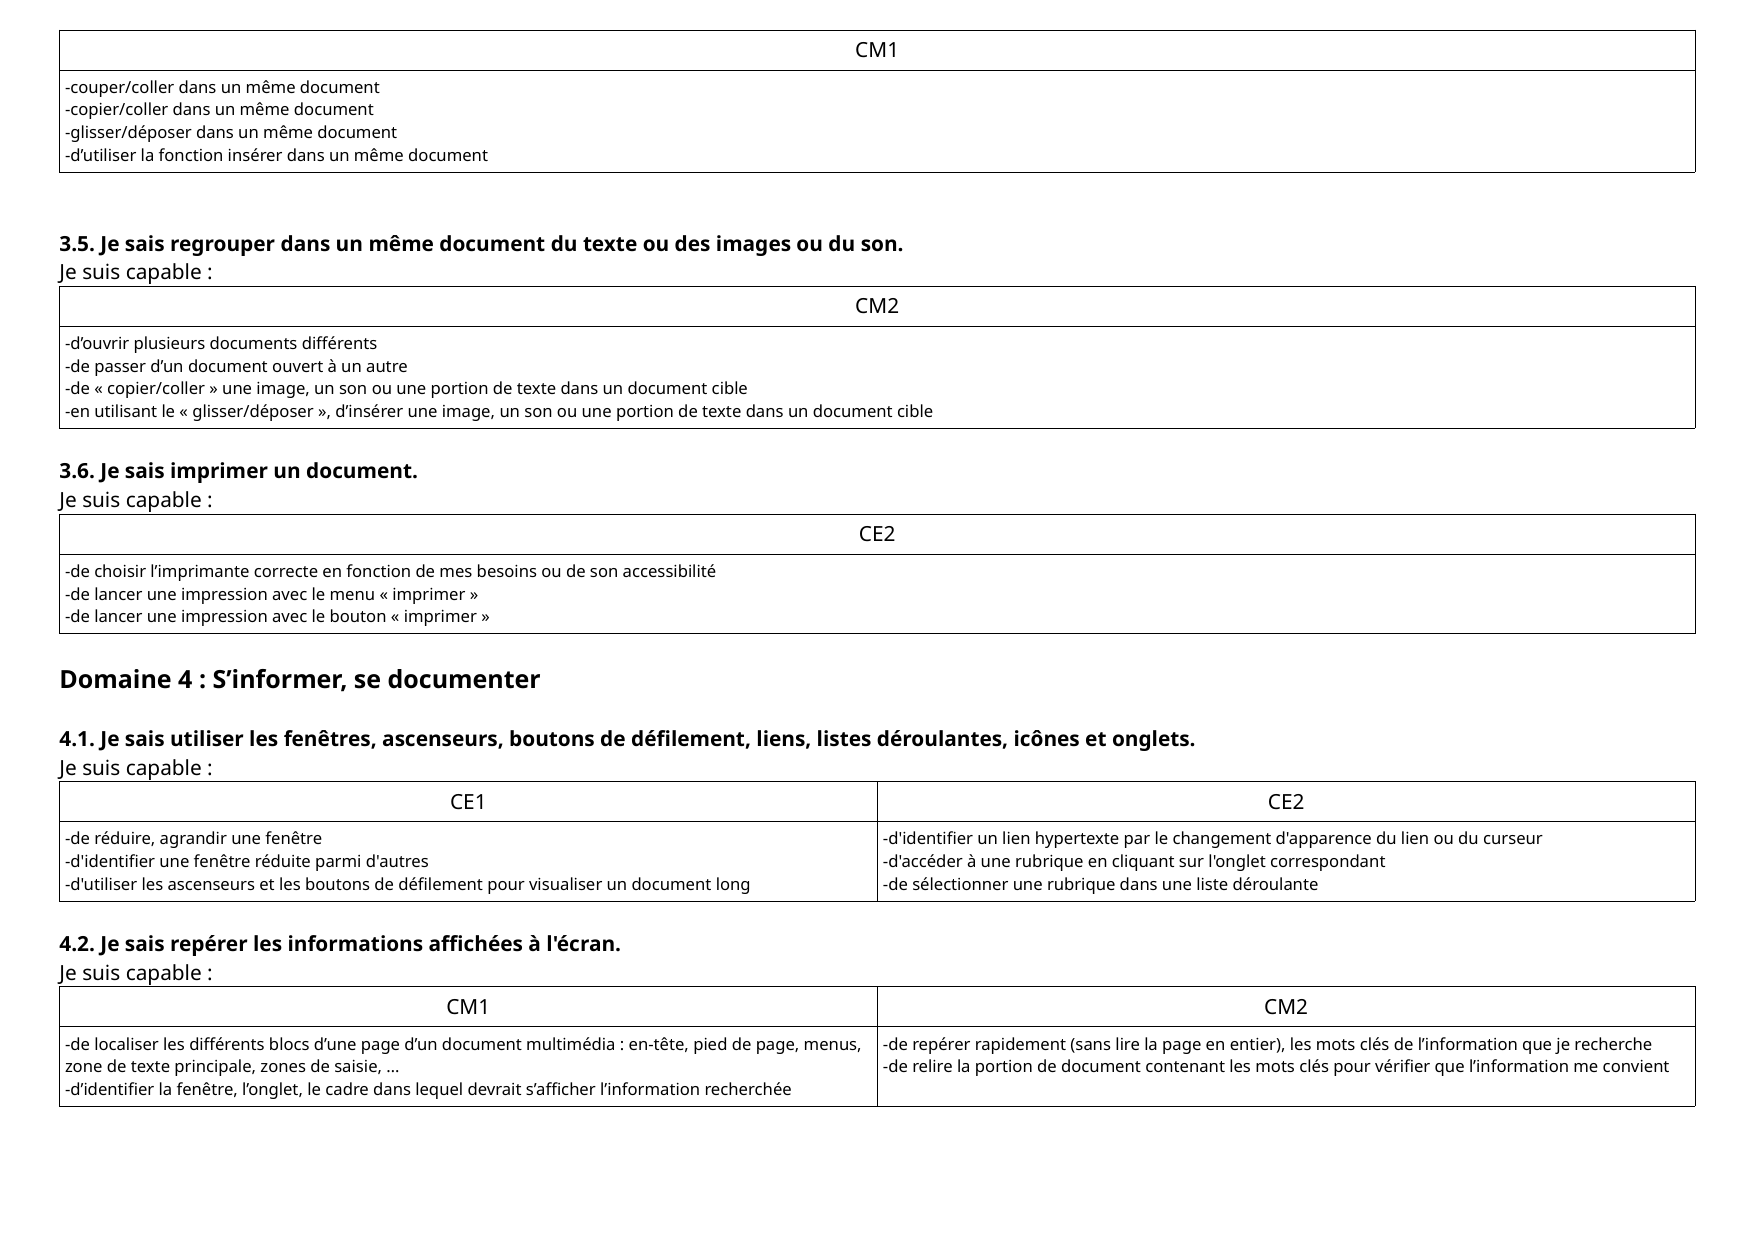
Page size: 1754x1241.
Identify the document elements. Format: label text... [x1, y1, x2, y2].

table_header CM1 [60, 31, 1695, 69]
table_header CM2 [60, 287, 1695, 326]
text 3.5. Je sais regrouper dans un même document du texte ou des images ou du son. [59, 229, 1695, 257]
text Je suis capable : [59, 485, 1695, 513]
table_cell -de repérer rapidement (sans lire la page en entier), les mots clés de l’information que je recherche -de relire la portion de document contenant les mots clés pour vérifier que l’information me convient [878, 1027, 1695, 1106]
table_cell -d’ouvrir plusieurs documents différents -de passer d’un document ouvert à un autre -de « copier/coller » une image, un son ou une portion de texte dans un document cible -en utilisant le « glisser/déposer », d’insérer une image, un son ou une portion de texte dans un document cible [60, 327, 1695, 428]
table_header CE1 [60, 782, 877, 821]
table_cell -d'identifier un lien hypertexte par le changement d'apparence du lien ou du curseur -d'accéder à une rubrique en cliquant sur l'onglet correspondant -de sélectionner une rubrique dans une liste déroulante [878, 822, 1695, 901]
text 4.1. Je sais utiliser les fenêtres, ascenseurs, boutons de défilement, liens, listes déroulantes, icônes et onglets. [59, 724, 1695, 753]
table_cell -de localiser les différents blocs d’une page d’un document multimédia : en-tête, pied de page, menus, zone de texte principale, zones de saisie, … -d’identifier la fenêtre, l’onglet, le cadre dans lequel devrait s’afficher l’information recherchée [60, 1027, 877, 1106]
text Je suis capable : [59, 753, 1695, 781]
table_header CM2 [878, 987, 1695, 1026]
text Domaine 4 : S’informer, se documenter [59, 662, 1695, 696]
table_cell -de choisir l’imprimante correcte en fonction de mes besoins ou de son accessibilité -de lancer une impression avec le menu « imprimer » -de lancer une impression avec le bouton « imprimer » [60, 555, 1695, 633]
text Je suis capable : [59, 958, 1695, 986]
table_header CM1 [60, 987, 877, 1026]
text 4.2. Je sais repérer les informations affichées à l'écran. [59, 929, 1695, 958]
text 3.6. Je sais imprimer un document. [59, 457, 1695, 485]
text Je suis capable : [59, 257, 1695, 286]
table_header CE2 [878, 782, 1695, 821]
table_header CE2 [60, 515, 1695, 553]
table_cell -de réduire, agrandir une fenêtre -d'identifier une fenêtre réduite parmi d'autres -d'utiliser les ascenseurs et les boutons de défilement pour visualiser un document long [60, 822, 877, 901]
table_cell -couper/coller dans un même document -copier/coller dans un même document -glisser/déposer dans un même document -d’utiliser la fonction insérer dans un même document [60, 71, 1695, 172]
